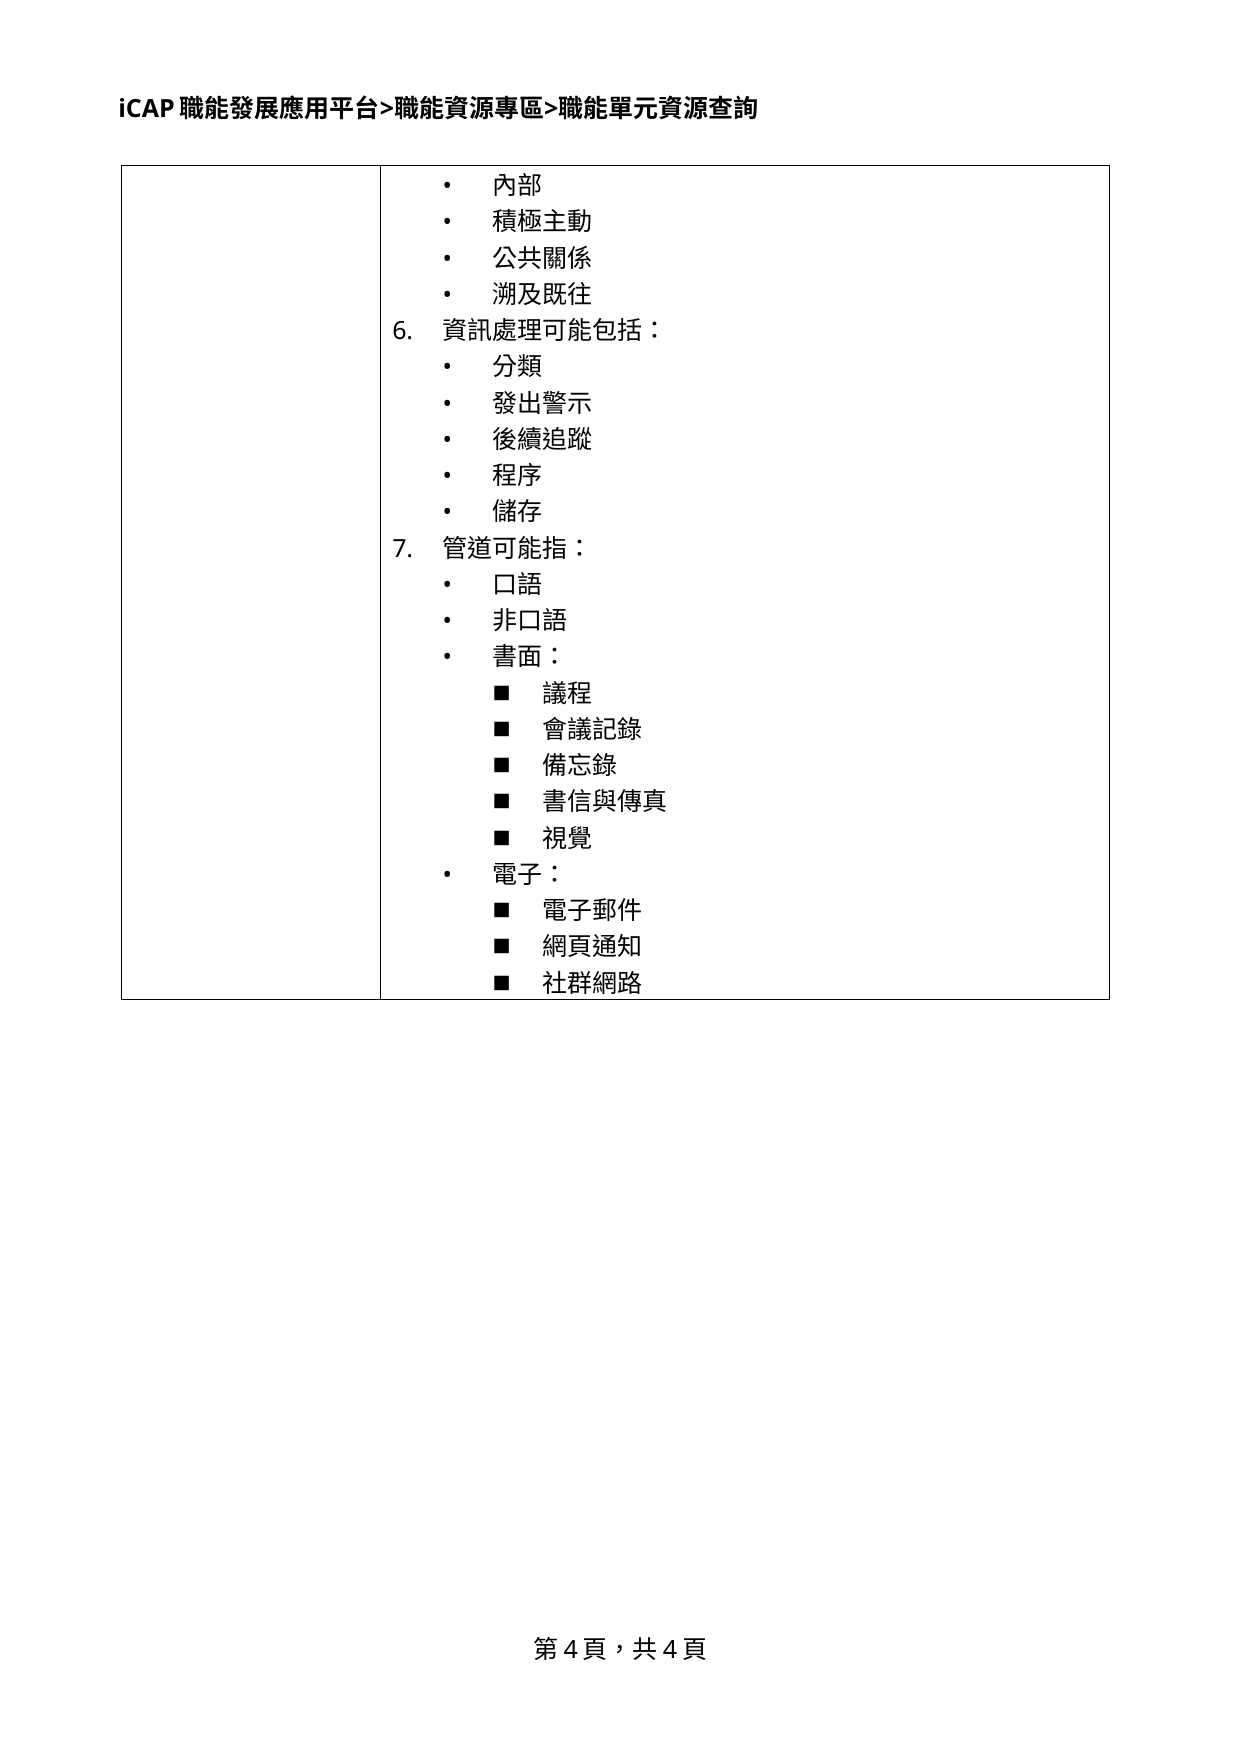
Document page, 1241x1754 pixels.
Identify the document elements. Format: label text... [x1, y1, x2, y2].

table_cell [122, 166, 380, 999]
table_cell 相關人員可能包括： 同事 員工團體 經理 職業衛生與安全委員會及其他擔負專業責任之人 員工 專業資源經理 主管 工會 決策程序可能包括： 客觀性 質化 量化 主觀性 客戶與業主可能包括： 客戶： 外部 內部 業主： 管理階層 股東 管理特色可能包括： 權威 訓練輔導 諮商 控制 指派 義務 管理地位 師徒制 持股 合作 責任 技術與培訓 溝通管道可能包括： 產業關係 內部 積極主動 公共關係 溯及既往 資訊處理可能包括： 分類 發出警示 後續追蹤 程序 儲存 管道可能指： 口語 非口語 書面： 議程 會議記錄 備忘錄 書信與傳真 視覺 電子： 電子郵件 網頁通知 社群網路 [381, 166, 1109, 999]
